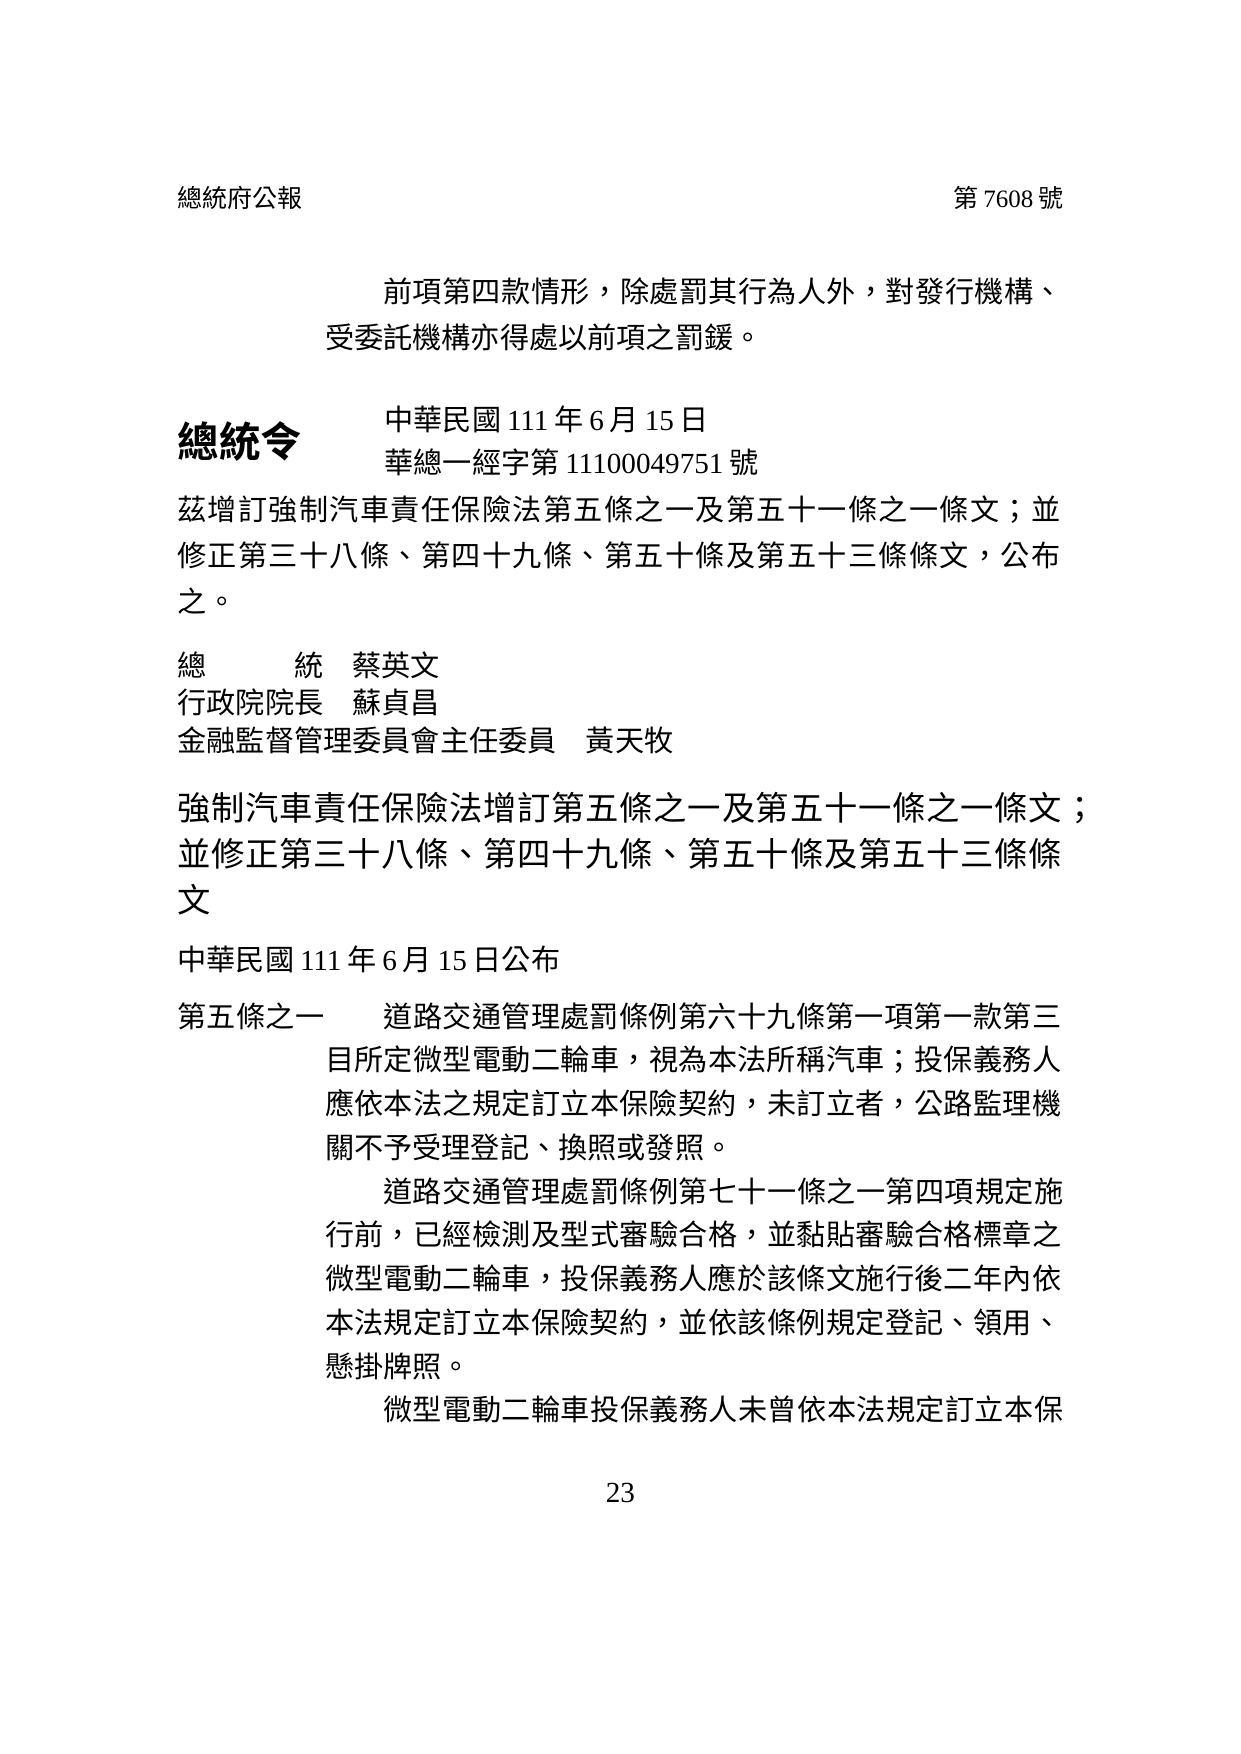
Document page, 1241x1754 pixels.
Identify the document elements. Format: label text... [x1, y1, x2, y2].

text 前項第四款情形，除處罰其行為人外，對發行機構、受委託機構亦得處以前項之罰鍰。 [325, 266, 1063, 357]
text 中華民國111年6月15日公布 [177, 934, 1063, 979]
table_header 中華民國111年6月15日 華總一經字第11100049751號 [381, 395, 877, 484]
text 茲增訂強制汽車責任保險法第五條之一及第五十一條之一條文；並修正第三十八條、第四十九條、第五十條及第五十三條條文，公布之。 [177, 484, 1063, 621]
table_header 總統令 [174, 395, 381, 484]
text 總 統 蔡英文 行政院院長 蘇貞昌 金融監督管理委員會主任委員 黃天牧 [177, 646, 1063, 759]
text 強制汽車責任保險法增訂第五條之一及第五十一條之一條文；並修正第三十八條、第四十九條、第五十條及第五十三條條文 [177, 784, 1063, 921]
text 道路交通管理處罰條例第七十一條之一第四項規定施行前，已經檢測及型式審驗合格，並黏貼審驗合格標章之微型電動二輪車，投保義務人應於該條文施行後二年內依本法規定訂立本保險契約，並依該條例規定登記、領用、懸掛牌照。 [325, 1167, 1063, 1386]
text 第五條之一 道路交通管理處罰條例第六十九條第一項第一款第三目所定微型電動二輪車，視為本法所稱汽車；投保義務人應依本法之規定訂立本保險契約，未訂立者，公路監理機關不予受理登記、換照或發照。 [177, 992, 1063, 1167]
text 微型電動二輪車投保義務人未曾依本法規定訂立本保 [325, 1386, 1063, 1429]
